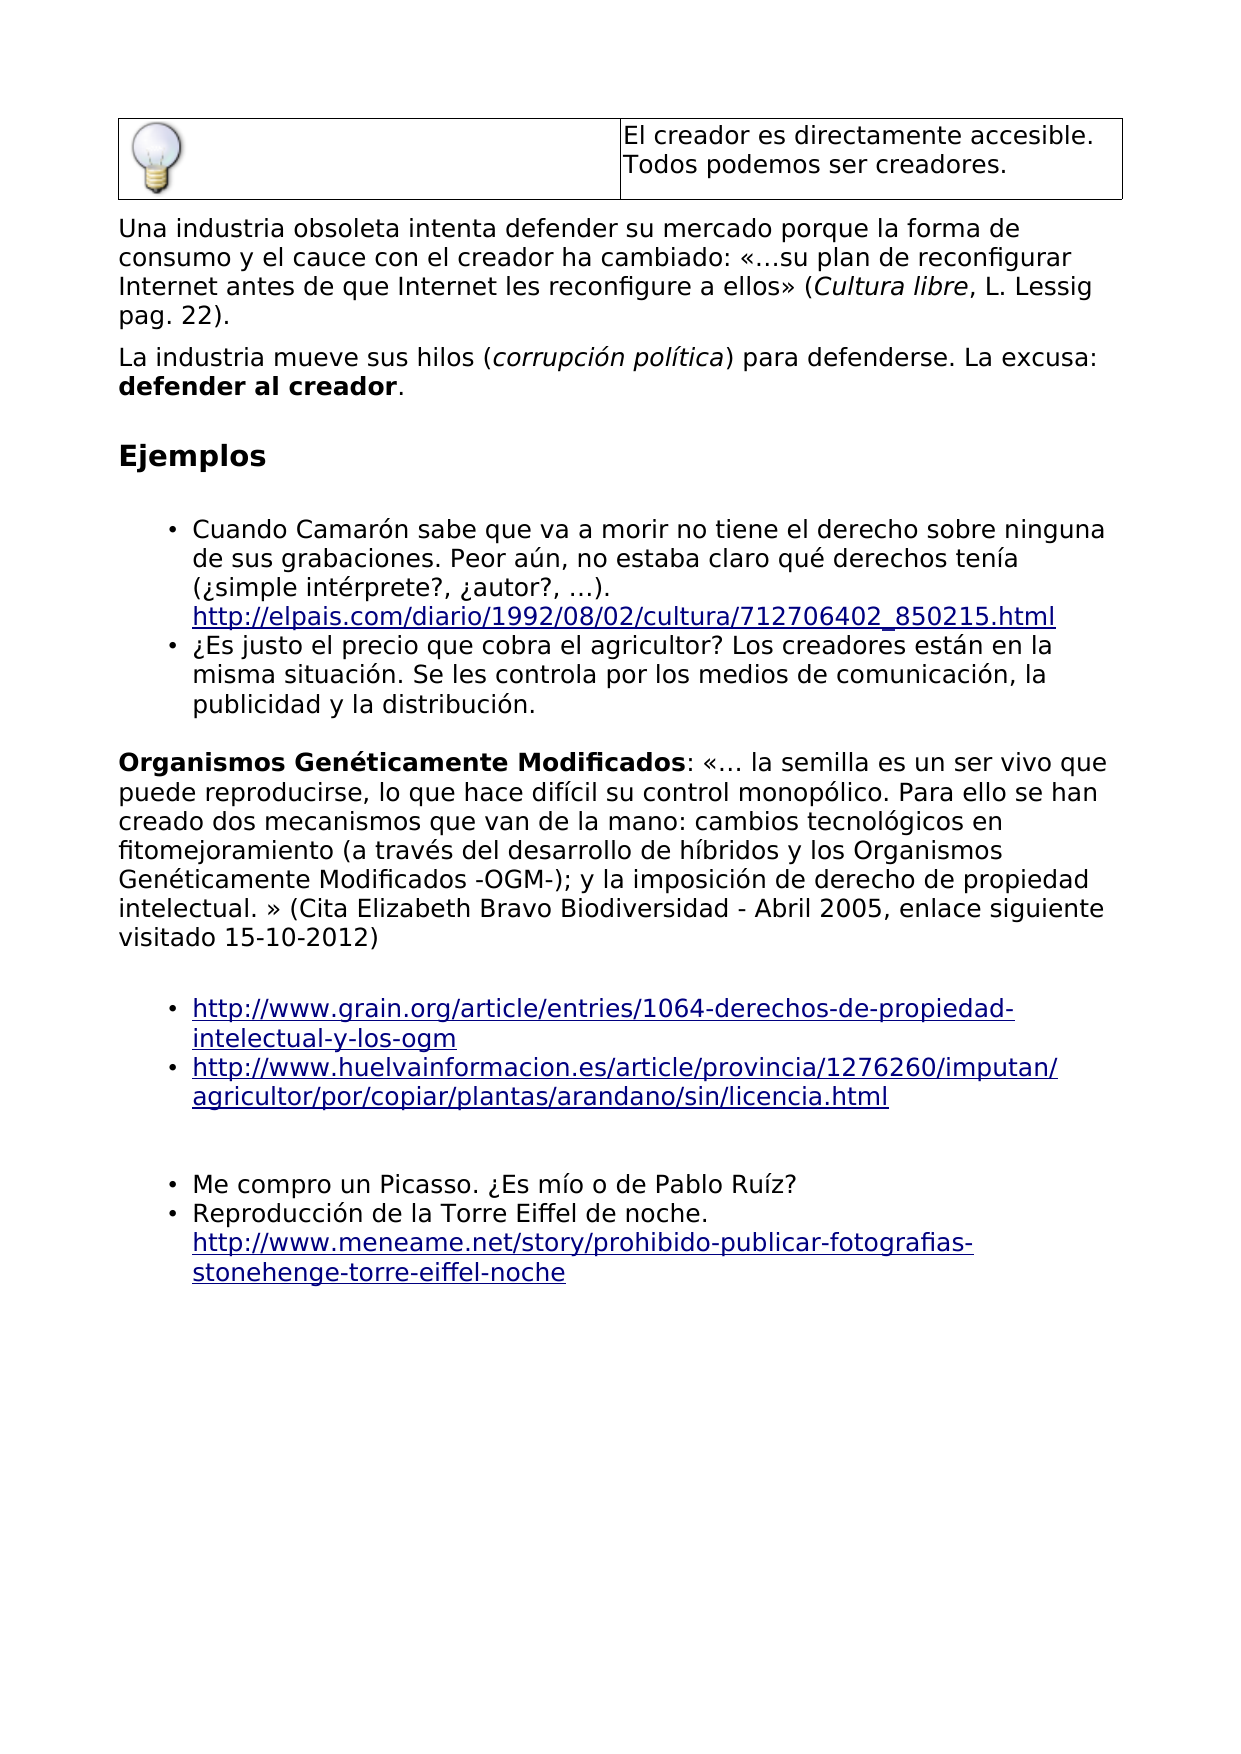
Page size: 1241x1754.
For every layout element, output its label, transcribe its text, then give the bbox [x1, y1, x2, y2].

list http://www.grain.org/article/entries/1064-derechos-de-propiedad-intelectual-y-los-ogm [177, 995, 1122, 1053]
list Cuando Camarón sabe que va a morir no tiene el derecho sobre ninguna de sus grabaciones. Peor aún, no estaba claro qué derechos tenía (¿simple intérprete?, ¿autor?, …). http://elpais.com/diario/1992/08/02/cultura/712706402_850215.html [177, 515, 1122, 632]
text La industria mueve sus hilos (corrupción política) para defenderse. La excusa: defender al creador. [118, 343, 1122, 401]
list ¿Es justo el precio que cobra el agricultor? Los creadores están en la misma situación. Se les controla por los medios de comunicación, la publicidad y la distribución. [177, 632, 1122, 719]
table_header El creador es directamente accesible. Todos podemos ser creadores. [621, 119, 1122, 199]
subtitle Ejemplos [118, 439, 1122, 473]
picture [121, 121, 197, 197]
text Una industria obsoleta intenta defender su mercado porque la forma de consumo y el cauce con el creador ha cambiado: «…su plan de reconfigurar Internet antes de que Internet les reconfigure a ellos» (Cultura libre, L. Lessig pag. 22). [118, 214, 1122, 331]
list http://www.huelvainformacion.es/article/provincia/1276260/imputan/agricultor/por/copiar/plantas/arandano/sin/licencia.html [177, 1053, 1122, 1111]
table_header [119, 119, 620, 199]
list Me compro un Picasso. ¿Es mío o de Pablo Ruíz? [177, 1170, 1122, 1199]
list Reproducción de la Torre Eiffel de noche. http://www.meneame.net/story/prohibido-publicar-fotografias-stonehenge-torre-eiffel-noche [177, 1199, 1122, 1287]
text Organismos Genéticamente Modificados: «… la semilla es un ser vivo que puede reproducirse, lo que hace difícil su control monopólico. Para ello se han creado dos mecanismos que van de la mano: cambios tecnológicos en fitomejoramiento (a través del desarrollo de híbridos y los Organismos Genéticamente Modificados -OGM-); y la imposición de derecho de propiedad intelectual. » (Cita Elizabeth Bravo Biodiversidad - Abril 2005, enlace siguiente visitado 15-10-2012) [118, 748, 1122, 953]
